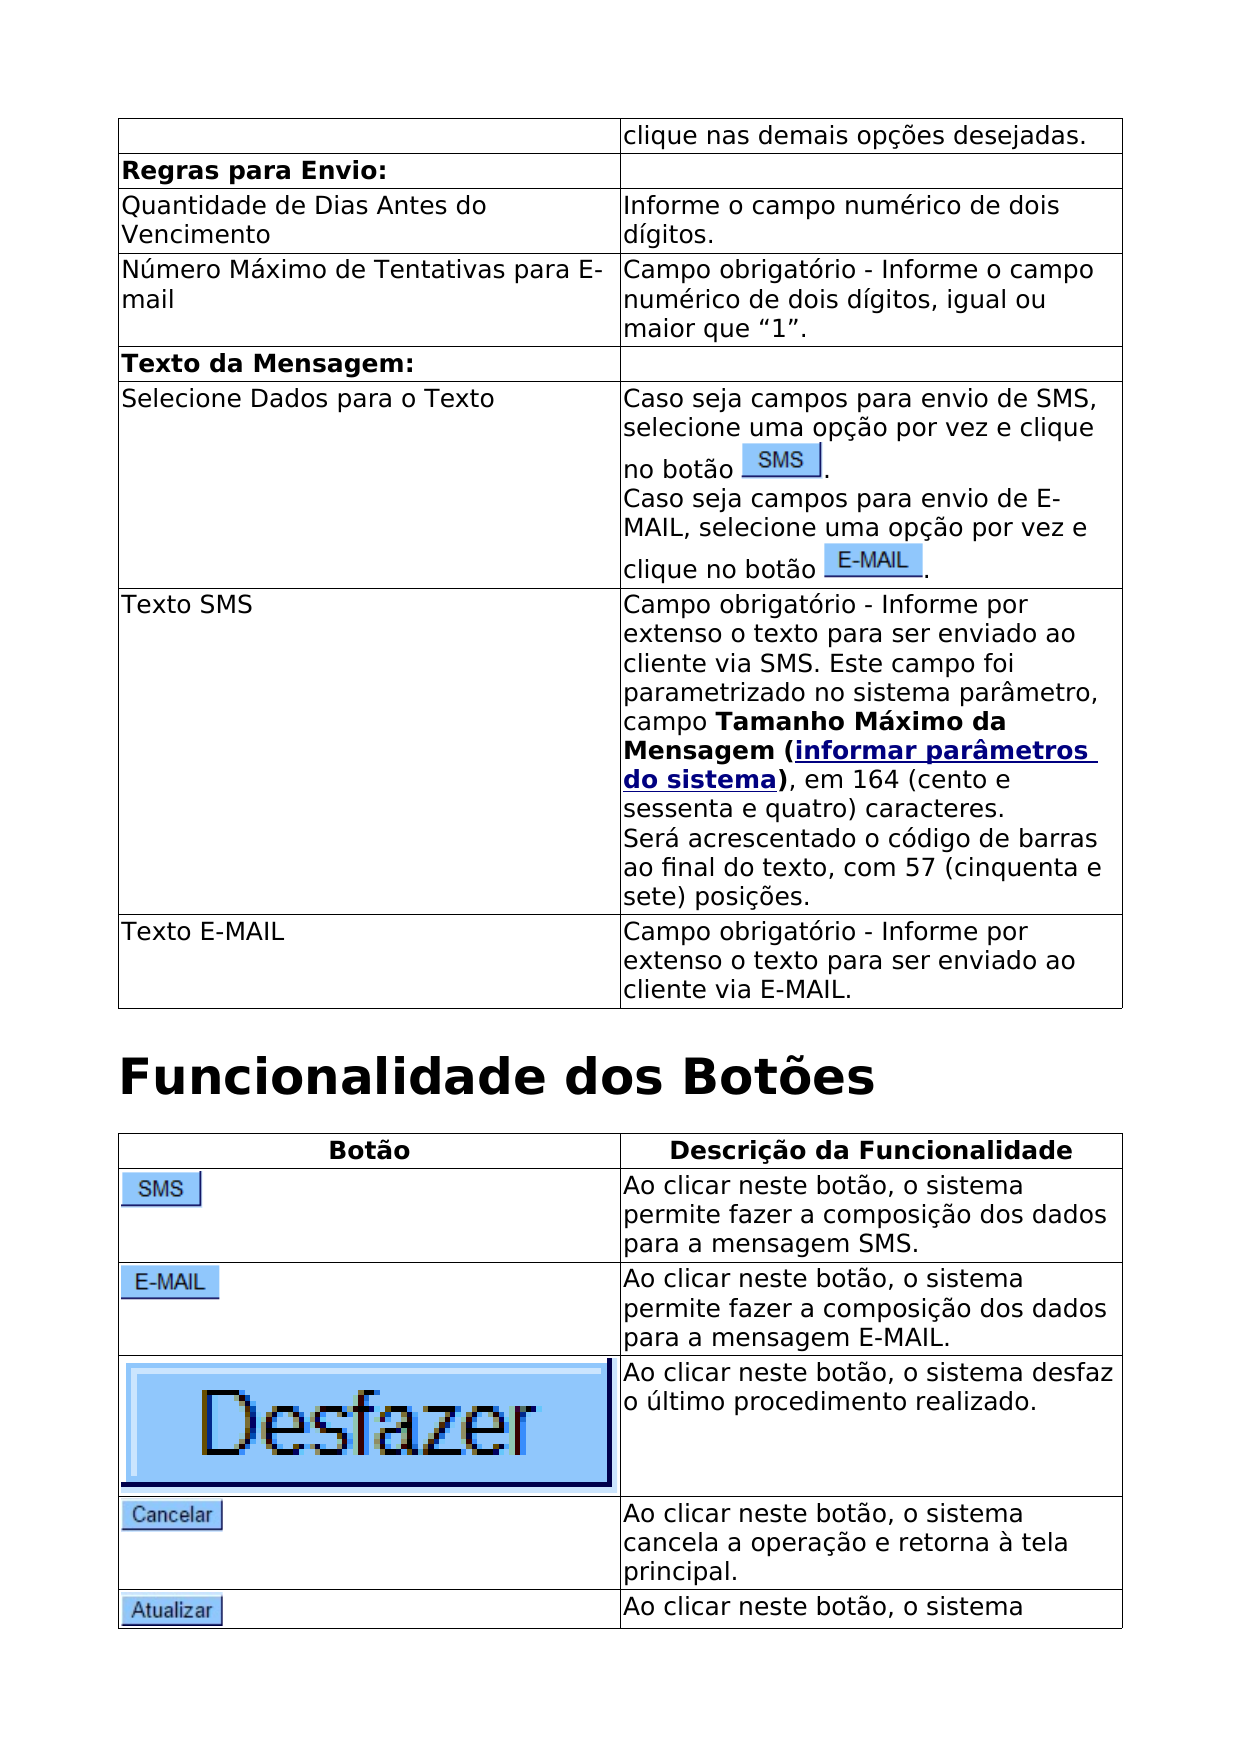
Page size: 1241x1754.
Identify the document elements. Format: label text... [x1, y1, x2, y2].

table_cell [119, 1590, 620, 1628]
picture [121, 1264, 220, 1301]
table_cell Número Máximo de Tentativas para E-mail [119, 254, 620, 346]
picture [121, 1358, 618, 1493]
table_cell Selecione Dados para o Texto [119, 382, 620, 587]
table_cell Regras para Envio: [119, 154, 620, 188]
table_cell Informe o campo numérico de dois dígitos. [621, 189, 1122, 253]
table_cell [621, 154, 1122, 188]
table_cell [621, 347, 1122, 381]
table_cell [119, 1169, 620, 1262]
table_cell [119, 119, 620, 153]
picture [121, 1171, 203, 1208]
table_cell [119, 1263, 620, 1355]
table_cell Texto E-MAIL [119, 915, 620, 1008]
table_cell Ao clicar neste botão, o sistema desfaz o último procedimento realizado. [621, 1356, 1122, 1496]
table_cell Campo obrigatório - Informe por extenso o texto para ser enviado ao cliente via SMS. Este campo foi parametrizado no sistema parâmetro, campo Tamanho Máximo da Mensagem (informar parâmetros do sistema), em 164 (cento e sessenta e quatro) caracteres. Será acrescentado o código de barras ao final do texto, com 57 (cinquenta e sete) posições. [621, 589, 1122, 914]
table_cell [119, 1356, 620, 1496]
table_header Descrição da Funcionalidade [621, 1134, 1122, 1168]
table_cell [119, 1497, 620, 1589]
subtitle Funcionalidade dos Botões [118, 1048, 1122, 1106]
table_cell Quantidade de Dias Antes do Vencimento [119, 189, 620, 253]
table_cell clique nas demais opções desejadas. [621, 119, 1122, 153]
table_cell Caso seja campos para envio de SMS, selecione uma opção por vez e clique no botão . Caso seja campos para envio de E-MAIL, selecione uma opção por vez e clique no botão . [621, 382, 1122, 587]
table_cell Texto da Mensagem: [119, 347, 620, 381]
table_header Botão [119, 1134, 620, 1168]
picture [741, 442, 823, 479]
table_cell Ao clicar neste botão, o sistema [621, 1590, 1122, 1628]
table_cell Campo obrigatório - Informe por extenso o texto para ser enviado ao cliente via E-MAIL. [621, 915, 1122, 1008]
table_cell Texto SMS [119, 589, 620, 914]
table_cell Ao clicar neste botão, o sistema permite fazer a composição dos dados para a mensagem SMS. [621, 1169, 1122, 1262]
table_cell Campo obrigatório - Informe o campo numérico de dois dígitos, igual ou maior que “1”. [621, 254, 1122, 346]
picture [121, 1592, 223, 1626]
table_cell Ao clicar neste botão, o sistema permite fazer a composição dos dados para a mensagem E-MAIL. [621, 1263, 1122, 1355]
table_cell Ao clicar neste botão, o sistema cancela a operação e retorna à tela principal. [621, 1497, 1122, 1589]
picture [121, 1498, 223, 1532]
picture [824, 542, 923, 579]
